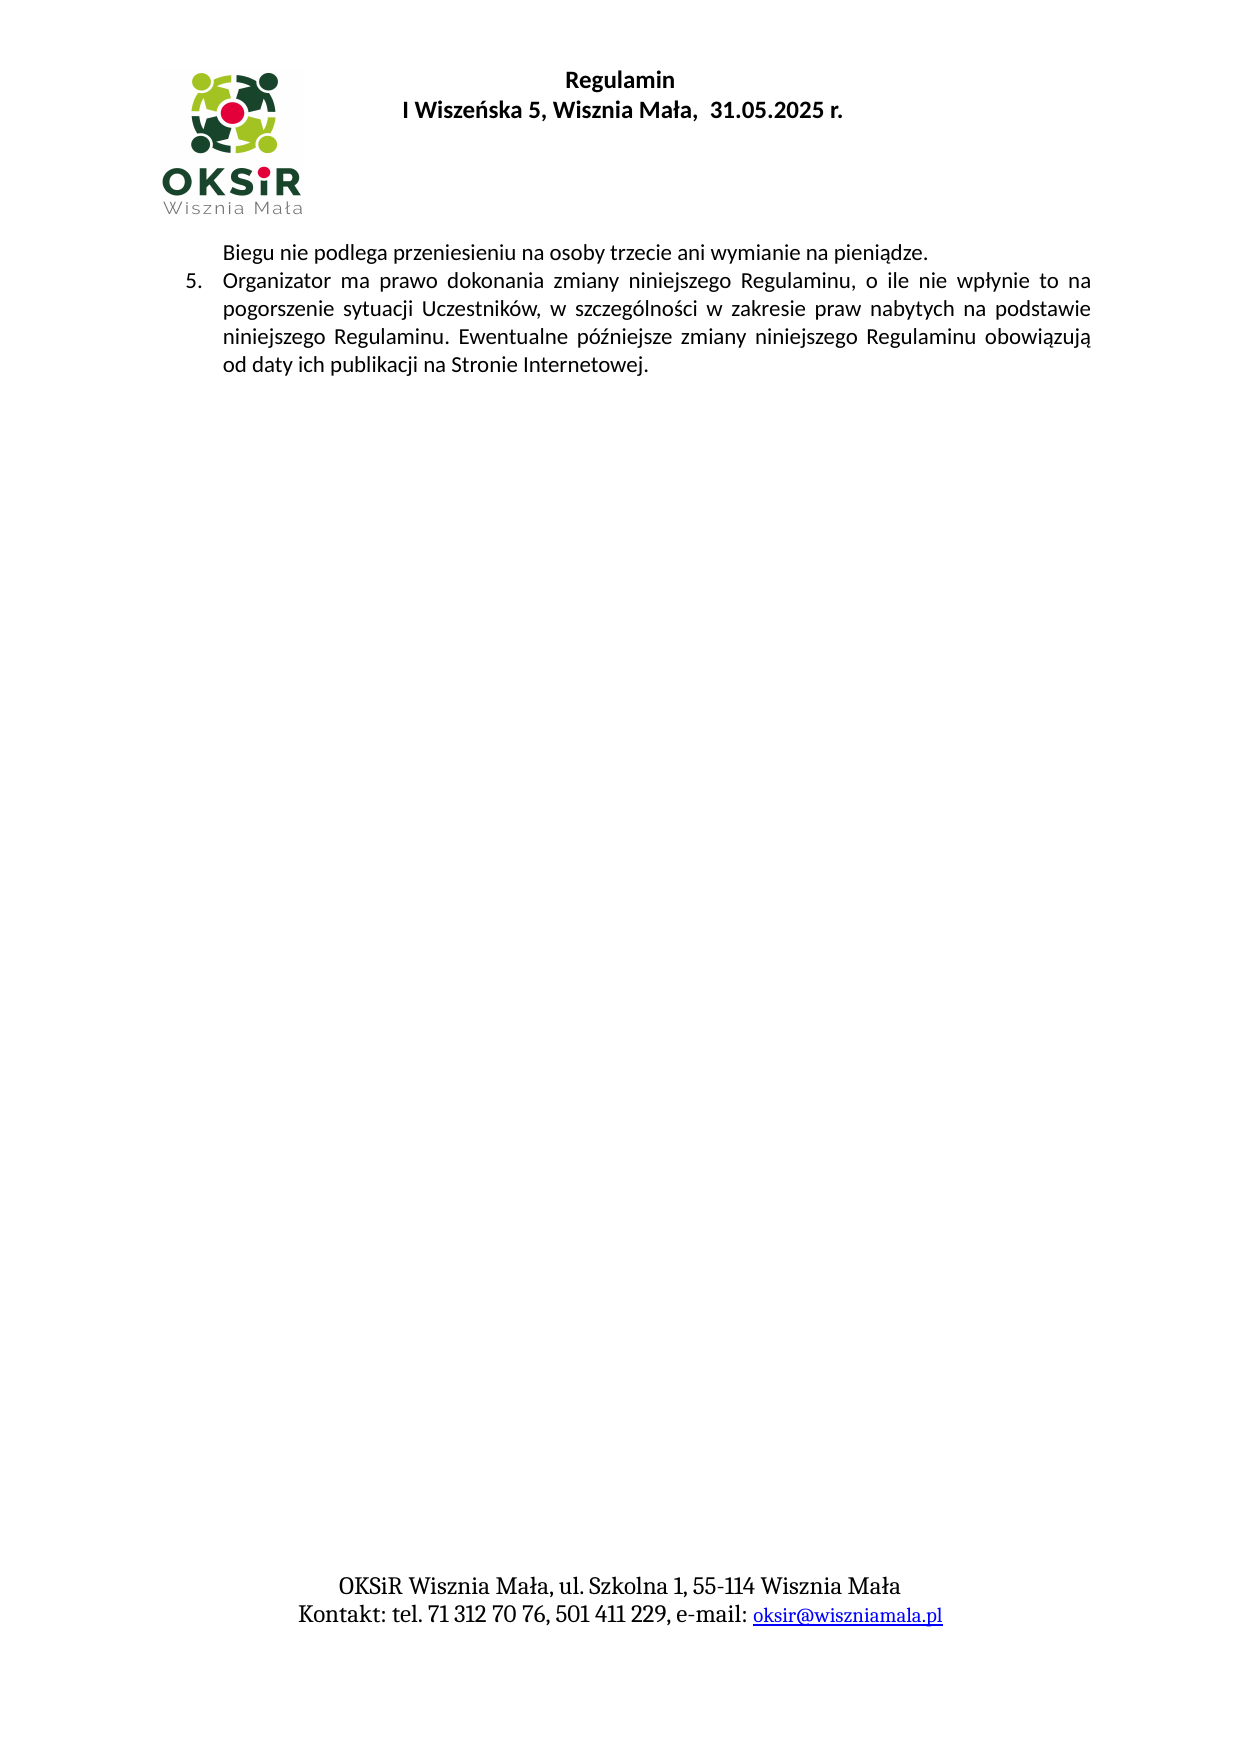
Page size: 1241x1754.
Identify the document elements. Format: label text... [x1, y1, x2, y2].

list Biegu nie podlega przeniesieniu na osoby trzecie ani wymianie na pieniądze. [185, 238, 1093, 266]
picture [159, 70, 305, 217]
list Organizator ma prawo dokonania zmiany niniejszego Regulaminu, o ile nie wpłynie to na pogorszenie sytuacji Uczestników, w szczególności w zakresie praw nabytych na podstawie niniejszego Regulaminu. Ewentualne późniejsze zmiany niniejszego Regulaminu obowiązują od daty ich publikacji na Stronie Internetowej. [185, 266, 1093, 378]
